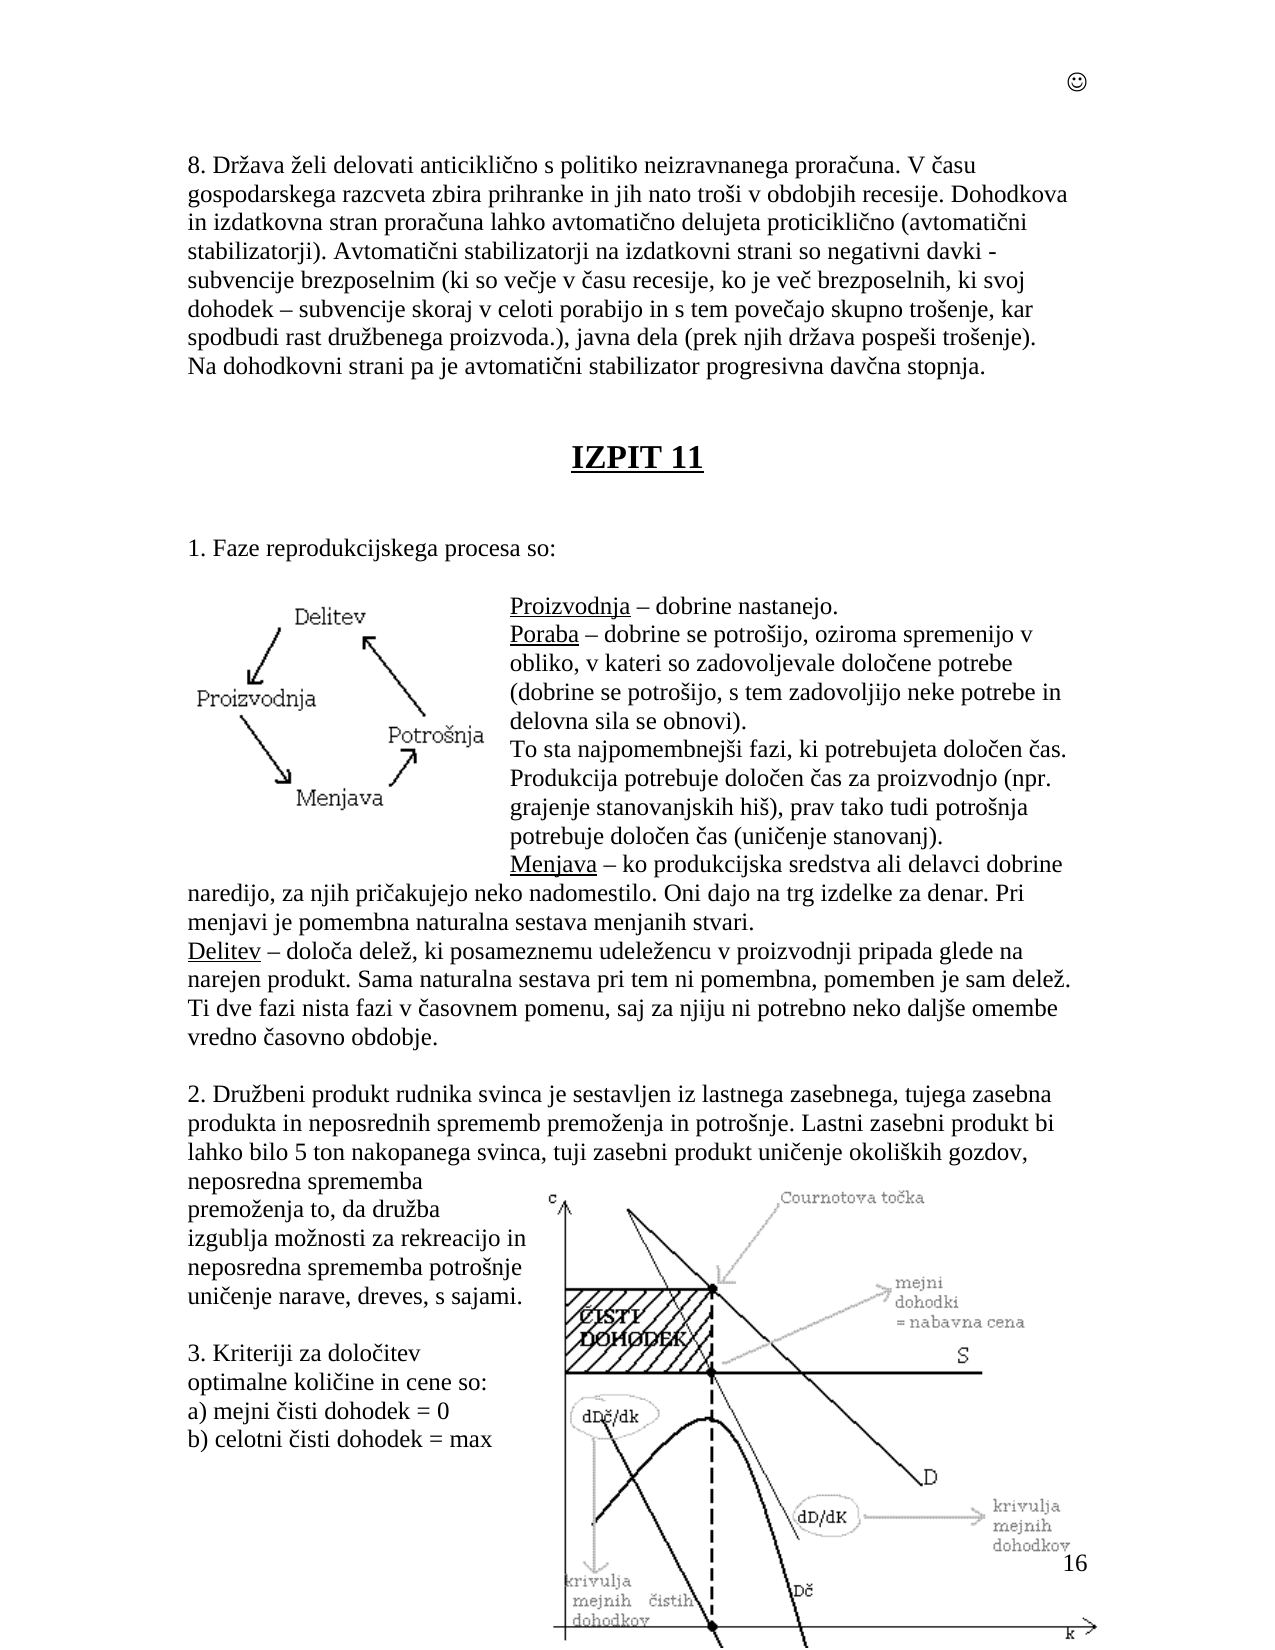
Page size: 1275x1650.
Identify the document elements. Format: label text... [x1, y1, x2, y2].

text Poraba – dobrine se potrošijo, oziroma spremenijo v obliko, v kateri so zadovoljevale določene potrebe (dobrine se potrošijo, s tem zadovoljijo neke potrebe in delovna sila se obnovi). [491, 619, 1087, 734]
text Menjava – ko produkcijska sredstva ali delavci dobrine naredijo, za njih pričakujejo neko nadomestilo. Oni dajo na trg izdelke za denar. Pri menjavi je pomembna naturalna sestava menjanih stvari. [187, 849, 1087, 936]
text Proizvodnja – dobrine nastanejo. [491, 591, 1087, 619]
text 3. Kriteriji za določitev optimalne količine in cene so: [187, 1338, 545, 1396]
picture [189, 581, 489, 857]
text a) mejni čisti dohodek = 0 [187, 1396, 545, 1424]
picture [545, 1186, 1107, 1648]
text Delitev – določa delež, ki posameznemu udeležencu v proizvodnji pripada glede na narejen produkt. Sama naturalna sestava pri tem ni pomembna, pomemben je sam delež. [187, 936, 1087, 993]
text IZPIT 11 [187, 437, 1087, 476]
text 1. Faze reprodukcijskega procesa so: [187, 533, 1087, 562]
text b) celotni čisti dohodek = max [187, 1424, 545, 1453]
text Na dohodkovni strani pa je avtomatični stabilizator progresivna davčna stopnja. [187, 351, 1087, 380]
text To sta najpomembnejši fazi, ki potrebujeta določen čas. Produkcija potrebuje določen čas za proizvodnjo (npr. grajenje stanovanjskih hiš), prav tako tudi potrošnja potrebuje določen čas (uničenje stanovanj). [491, 734, 1087, 849]
text Ti dve fazi nista fazi v časovnem pomenu, saj za njiju ni potrebno neko daljše omembe vredno časovno obdobje. [187, 993, 1087, 1051]
text 2. Družbeni produkt rudnika svinca je sestavljen iz lastnega zasebnega, tujega zasebna produkta in neposrednih sprememb premoženja in potrošnje. Lastni zasebni produkt bi lahko bilo 5 ton nakopanega svinca, tuji zasebni produkt uničenje okoliških gozdov, neposredna sprememba premoženja to, da družba izgublja možnosti za rekreacijo in neposredna sprememba potrošnje uničenje narave, dreves, s sajami. [187, 1079, 1107, 1309]
text 8. Država želi delovati anticiklično s politiko neizravnanega proračuna. V času gospodarskega razcveta zbira prihranke in jih nato troši v obdobjih recesije. Dohodkova in izdatkovna stran proračuna lahko avtomatično delujeta proticiklično (avtomatični stabilizatorji). Avtomatični stabilizatorji na izdatkovni strani so negativni davki - subvencije brezposelnim (ki so večje v času recesije, ko je več brezposelnih, ki svoj dohodek – subvencije skoraj v celoti porabijo in s tem povečajo skupno trošenje, kar spodbudi rast družbenega proizvoda.), javna dela (prek njih država pospeši trošenje). [187, 150, 1087, 351]
